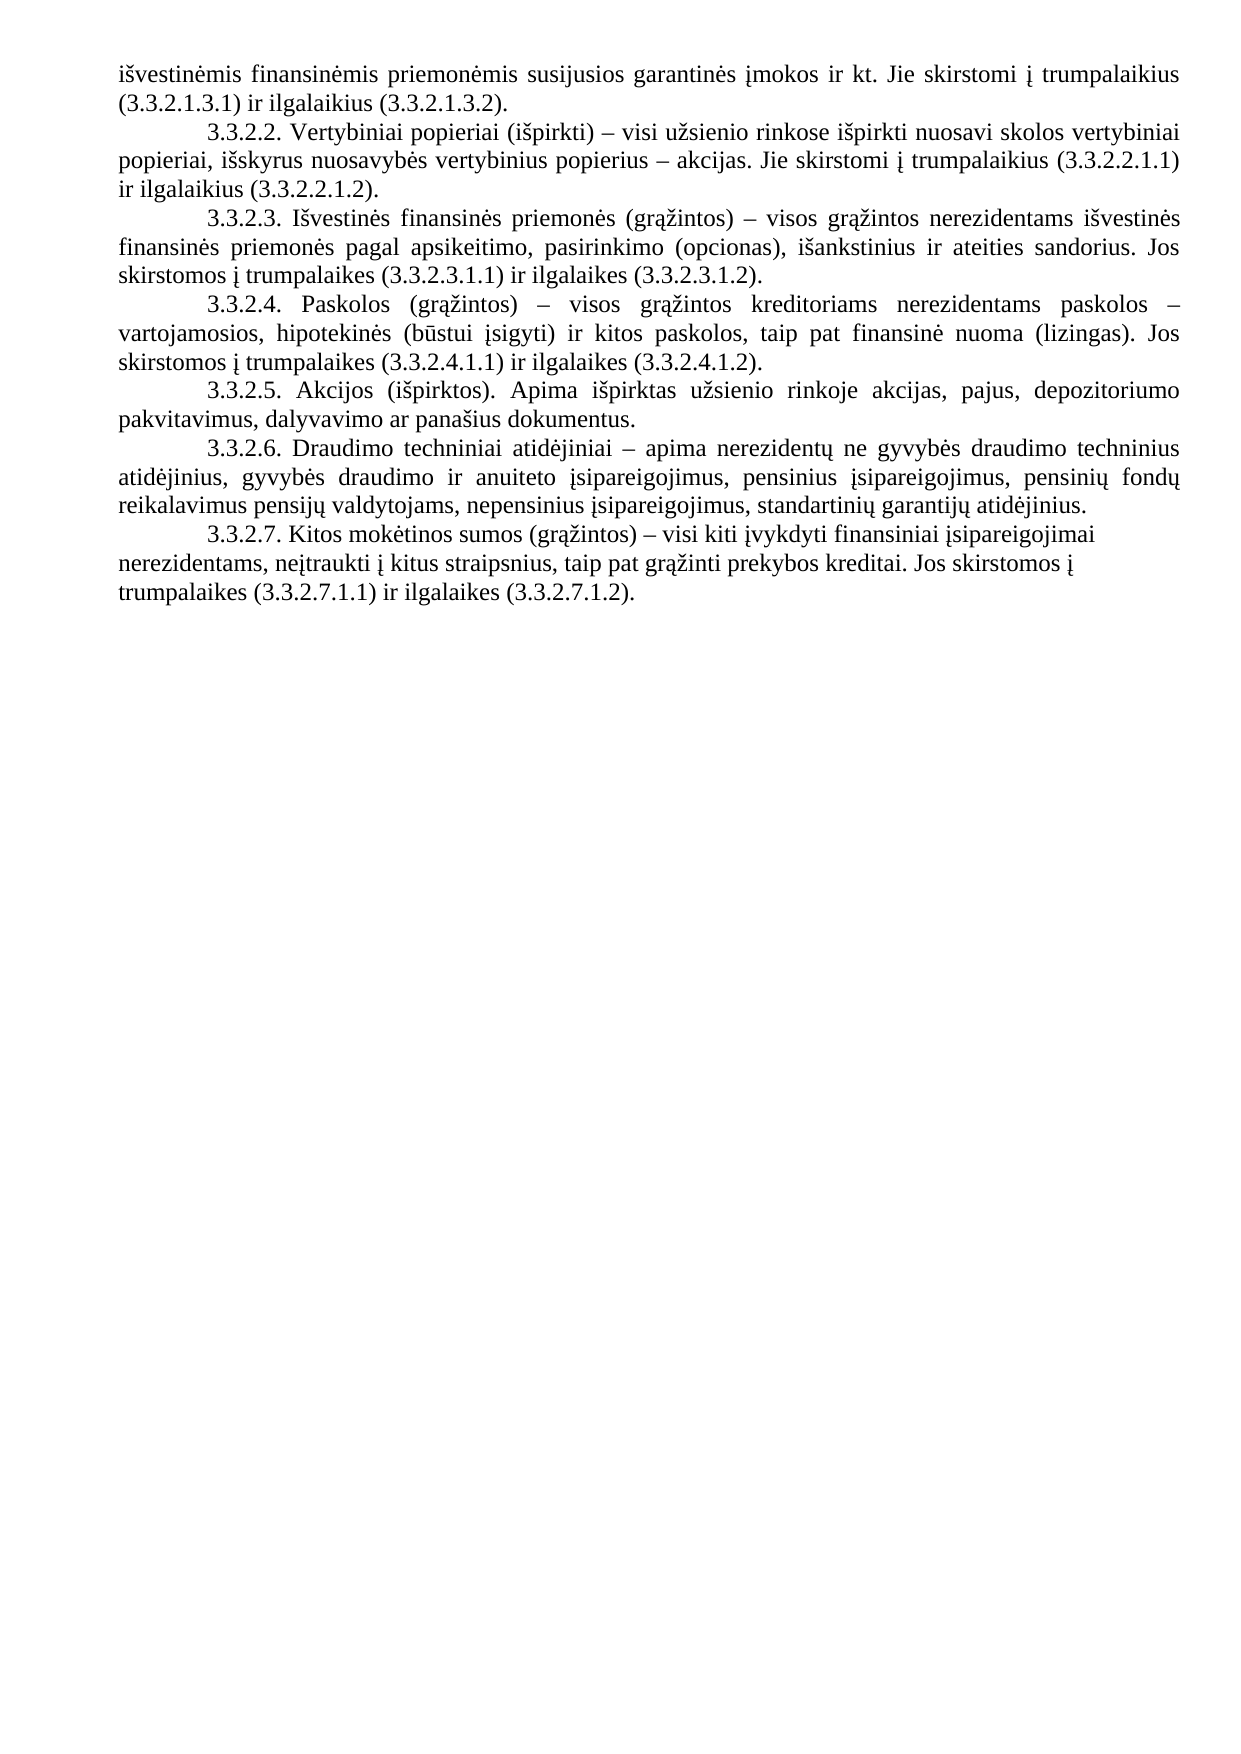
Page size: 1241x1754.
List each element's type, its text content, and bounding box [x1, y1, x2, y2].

text 3.3.2.7. Kitos mokėtinos sumos (grąžintos) – visi kiti įvykdyti finansiniai įsipareigojimai nerezidentams, neįtraukti į kitus straipsnius, taip pat grąžinti prekybos kreditai. Jos skirstomos į trumpalaikes (3.3.2.7.1.1) ir ilgalaikes (3.3.2.7.1.2). [118, 519, 1181, 605]
text 3.3.2.4. Paskolos (grąžintos) – visos grąžintos kreditoriams nerezidentams paskolos – vartojamosios, hipotekinės (būstui įsigyti) ir kitos paskolos, taip pat finansinė nuoma (lizingas). Jos skirstomos į trumpalaikes (3.3.2.4.1.1) ir ilgalaikes (3.3.2.4.1.2). [118, 289, 1181, 375]
text 3.3.2.5. Akcijos (išpirktos). Apima išpirktas užsienio rinkoje akcijas, pajus, depozitoriumo pakvitavimus, dalyvavimo ar panašius dokumentus. [118, 375, 1181, 433]
text išvestinėmis finansinėmis priemonėmis susijusios garantinės įmokos ir kt. Jie skirstomi į trumpalaikius (3.3.2.1.3.1) ir ilgalaikius (3.3.2.1.3.2). [118, 59, 1181, 117]
text 3.3.2.2. Vertybiniai popieriai (išpirkti) – visi užsienio rinkose išpirkti nuosavi skolos vertybiniai popieriai, išskyrus nuosavybės vertybinius popierius – akcijas. Jie skirstomi į trumpalaikius (3.3.2.2.1.1) ir ilgalaikius (3.3.2.2.1.2). [118, 117, 1181, 203]
text 3.3.2.3. Išvestinės finansinės priemonės (grąžintos) – visos grąžintos nerezidentams išvestinės finansinės priemonės pagal apsikeitimo, pasirinkimo (opcionas), išankstinius ir ateities sandorius. Jos skirstomos į trumpalaikes (3.3.2.3.1.1) ir ilgalaikes (3.3.2.3.1.2). [118, 203, 1181, 289]
text 3.3.2.6. Draudimo techniniai atidėjiniai – apima nerezidentų ne gyvybės draudimo techninius atidėjinius, gyvybės draudimo ir anuiteto įsipareigojimus, pensinius įsipareigojimus, pensinių fondų reikalavimus pensijų valdytojams, nepensinius įsipareigojimus, standartinių garantijų atidėjinius. [118, 433, 1181, 519]
